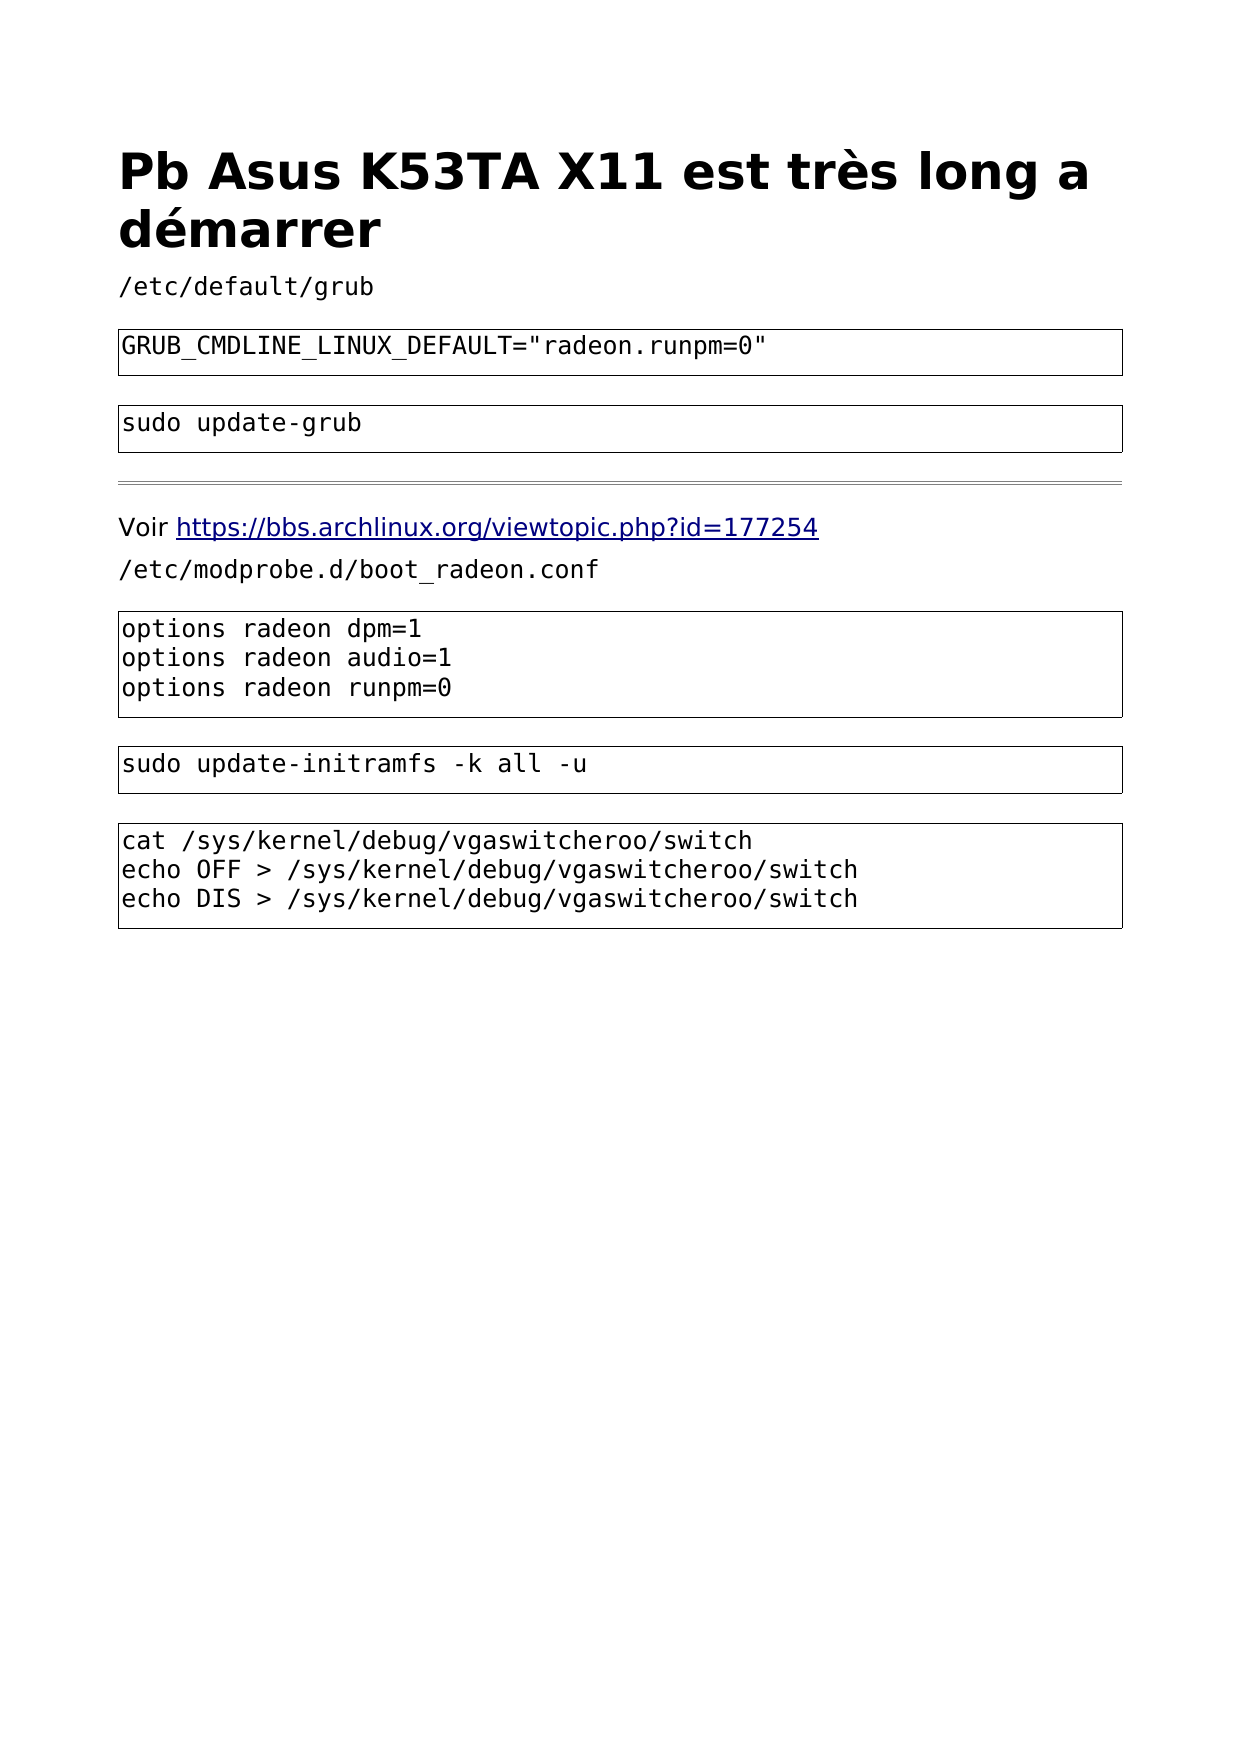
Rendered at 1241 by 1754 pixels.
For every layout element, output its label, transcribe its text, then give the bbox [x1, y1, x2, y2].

subtitle Pb Asus K53TA X11 est très long a démarrer [118, 143, 1122, 259]
text /etc/default/grub [118, 272, 1122, 301]
text /etc/modprobe.d/boot_radeon.conf [118, 555, 1122, 584]
table_header options radeon dpm=1 options radeon audio=1 options radeon runpm=0 [119, 612, 1122, 717]
table_header sudo update-initramfs -k all -u [119, 747, 1122, 793]
table_header GRUB_CMDLINE_LINUX_DEFAULT="radeon.runpm=0" [119, 330, 1122, 375]
table_header sudo update-grub [119, 406, 1122, 452]
text Voir https://bbs.archlinux.org/viewtopic.php?id=177254 [118, 513, 1122, 542]
table_header cat /sys/kernel/debug/vgaswitcheroo/switch echo OFF > /sys/kernel/debug/vgaswitcheroo/switch echo DIS > /sys/kernel/debug/vgaswitcheroo/switch [119, 824, 1122, 928]
